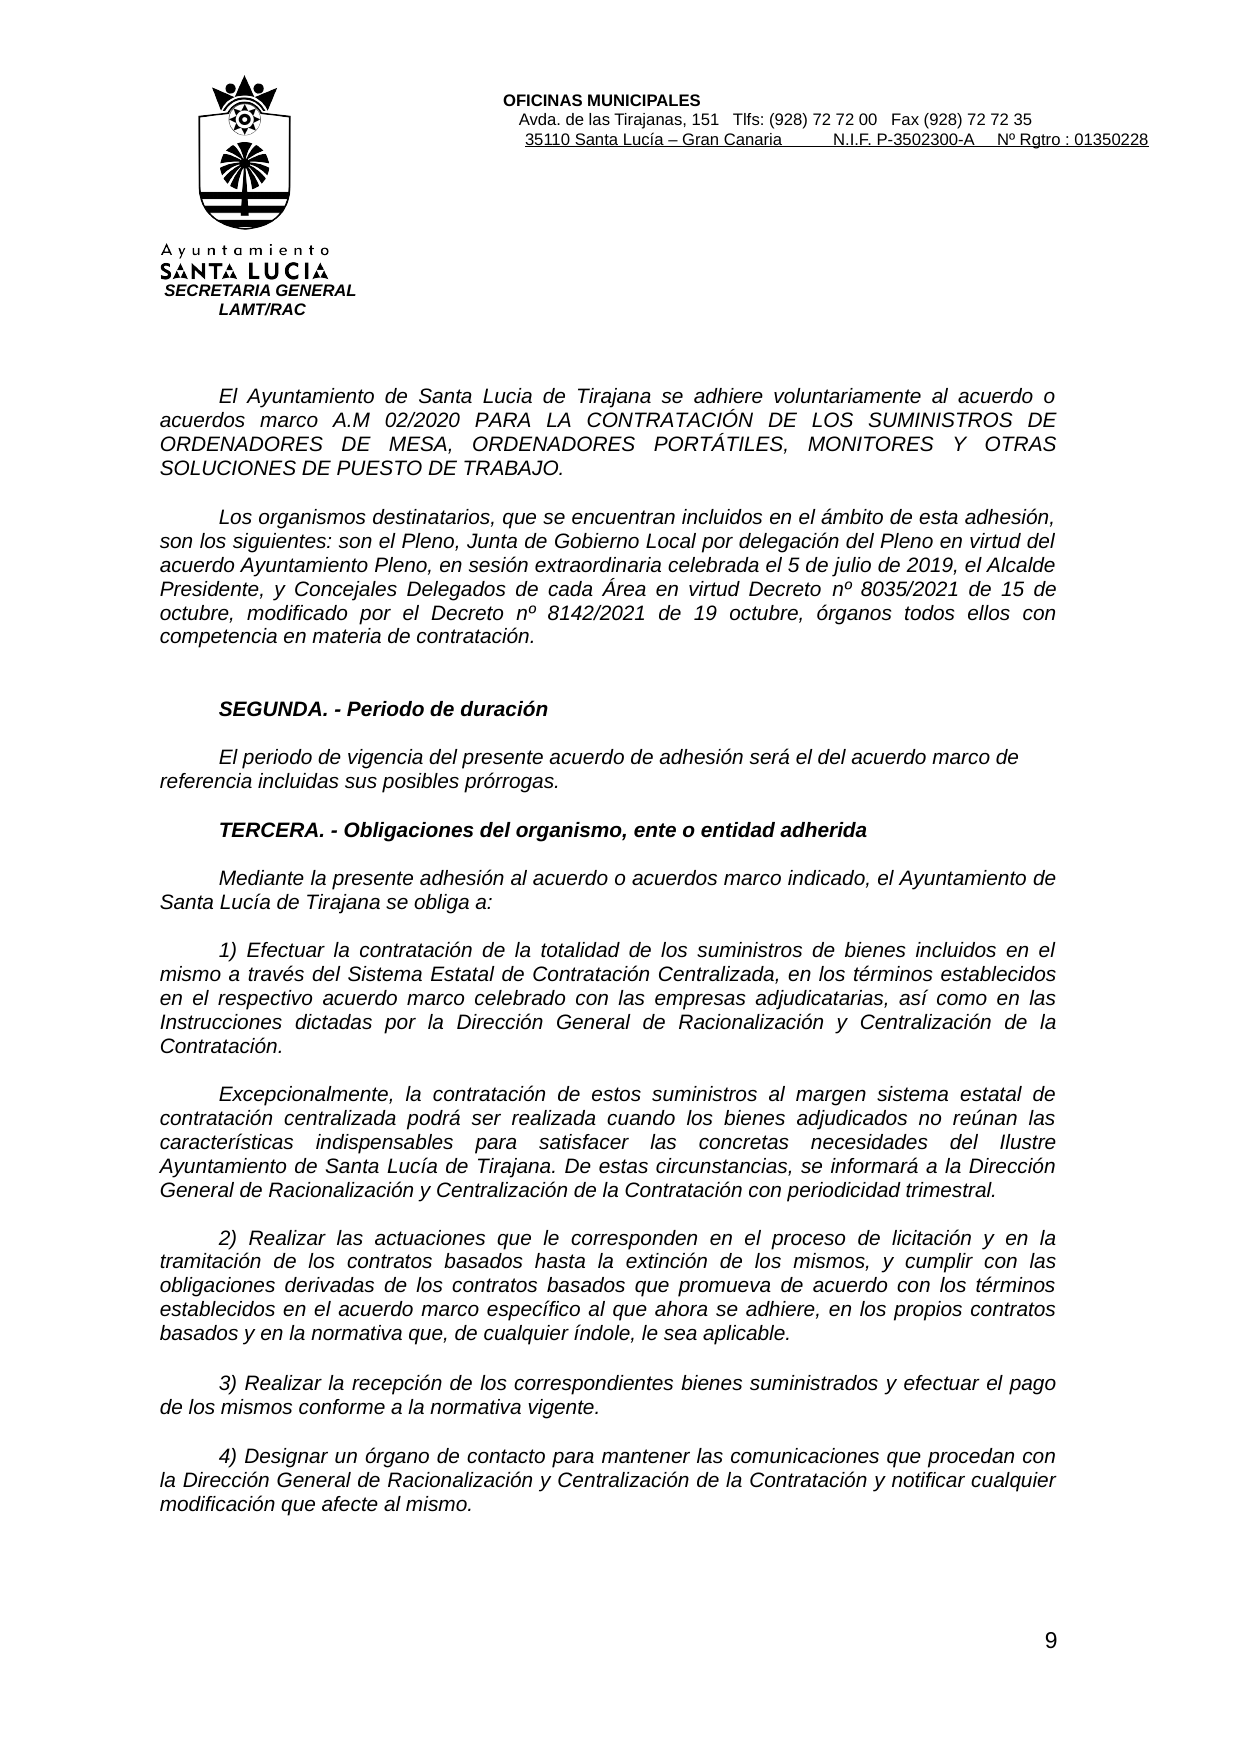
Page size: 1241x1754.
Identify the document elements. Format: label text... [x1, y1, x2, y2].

text Mediante la presente adhesión al acuerdo o acuerdos marco indicado, el Ayuntamiento de Santa Lucía de Tirajana se obliga a: [159, 866, 1057, 914]
text 2) Realizar las actuaciones que le corresponden en el proceso de licitación y en la tramitación de los contratos basados hasta la extinción de los mismos, y cumplir con las obligaciones derivadas de los contratos basados que promueva de acuerdo con los términos establecidos en el acuerdo marco específico al que ahora se adhiere, en los propios contratos basados y en la normativa que, de cualquier índole, le sea aplicable. [159, 1225, 1057, 1345]
text 4) Designar un órgano de contacto para mantener las comunicaciones que procedan con la Dirección General de Racionalización y Centralización de la Contratación y notificar cualquier modificación que afecte al mismo. [159, 1444, 1057, 1516]
text Excepcionalmente, la contratación de estos suministros al margen sistema estatal de contratación centralizada podrá ser realizada cuando los bienes adjudicados no reúnan las características indispensables para satisfacer las concretas necesidades del Ilustre Ayuntamiento de Santa Lucía de Tirajana. De estas circunstancias, se informará a la Dirección General de Racionalización y Centralización de la Contratación con periodicidad trimestral. [159, 1082, 1057, 1201]
text 1) Efectuar la contratación de la totalidad de los suministros de bienes incluidos en el mismo a través del Sistema Estatal de Contratación Centralizada, en los términos establecidos en el respectivo acuerdo marco celebrado con las empresas adjudicatarias, así como en las Instrucciones dictadas por la Dirección General de Racionalización y Centralización de la Contratación. [159, 938, 1057, 1058]
text 3) Realizar la recepción de los correspondientes bienes suministrados y efectuar el pago de los mismos conforme a la normativa vigente. [159, 1371, 1057, 1418]
text TERCERA. - Obligaciones del organismo, ente o entidad adherida [159, 818, 1057, 842]
text SEGUNDA. - Periodo de duración [159, 697, 1057, 721]
text El periodo de vigencia del presente acuerdo de adhesión será el del acuerdo marco de referencia incluidas sus posibles prórrogas. [159, 745, 1057, 793]
text El Ayuntamiento de Santa Lucia de Tirajana se adhiere voluntariamente al acuerdo o acuerdos marco A.M 02/2020 PARA LA CONTRATACIÓN DE LOS SUMINISTROS DE ORDENADORES DE MESA, ORDENADORES PORTÁTILES, MONITORES Y OTRAS SOLUCIONES DE PUESTO DE TRABAJO. [159, 384, 1057, 479]
text Los organismos destinatarios, que se encuentran incluidos en el ámbito de esta adhesión, son los siguientes: son el Pleno, Junta de Gobierno Local por delegación del Pleno en virtud del acuerdo Ayuntamiento Pleno, en sesión extraordinaria celebrada el 5 de julio de 2019, el Alcalde Presidente, y Concejales Delegados de cada Área en virtud Decreto nº 8035/2021 de 15 de octubre, modificado por el Decreto nº 8142/2021 de 19 octubre, órganos todos ellos con competencia en materia de contratación. [159, 504, 1057, 648]
